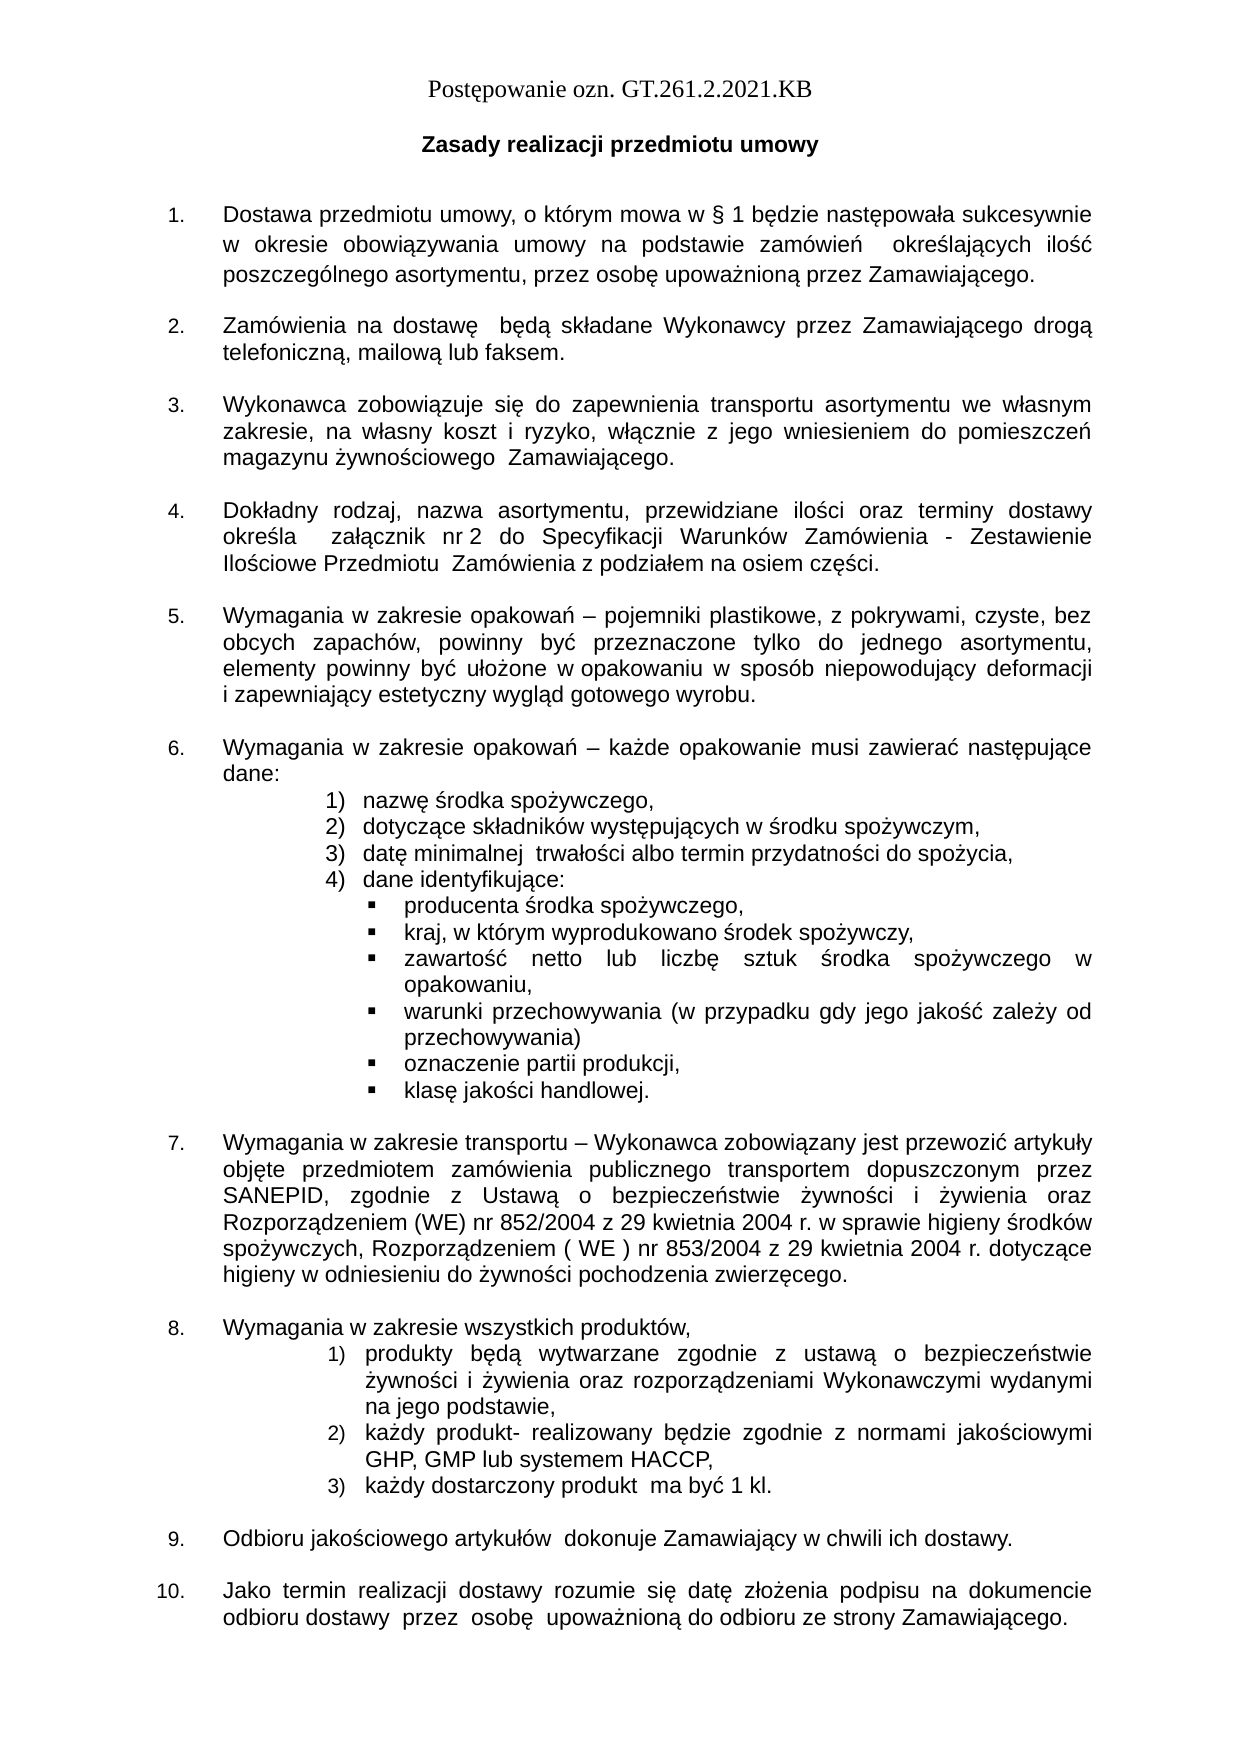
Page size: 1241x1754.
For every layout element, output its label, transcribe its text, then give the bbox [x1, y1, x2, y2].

list datę minimalnej trwałości albo termin przydatności do spożycia, [325, 839, 1093, 866]
list dane identyfikujące: [325, 866, 1093, 892]
list Wymagania w zakresie opakowań – pojemniki plastikowe, z pokrywami, czyste, bez obcych zapachów, powinny być przeznaczone tylko do jednego asortymentu, elementy powinny być ułożone w opakowaniu w sposób niepowodujący deformacji i zapewniający estetyczny wygląd gotowego wyrobu. [185, 602, 1093, 708]
list Odbioru jakościowego artykułów dokonuje Zamawiający w chwili ich dostawy. [185, 1525, 1093, 1551]
list Wymagania w zakresie wszystkich produktów, [185, 1314, 1093, 1340]
list producenta środka spożywczego, [366, 892, 1093, 918]
list Wymagania w zakresie opakowań – każde opakowanie musi zawierać następujące dane: [185, 734, 1093, 787]
list zawartość netto lub liczbę sztuk środka spożywczego w opakowaniu, [366, 945, 1093, 998]
list klasę jakości handlowej. [366, 1077, 1093, 1103]
list Wykonawca zobowiązuje się do zapewnienia transportu asortymentu we własnym zakresie, na własny koszt i ryzyko, włącznie z jego wniesieniem do pomieszczeń magazynu żywnościowego Zamawiającego. [185, 391, 1093, 471]
list oznaczenie partii produkcji, [366, 1050, 1093, 1077]
list nazwę środka spożywczego, [325, 787, 1093, 813]
list Jako termin realizacji dostawy rozumie się datę złożenia podpisu na dokumencie odbioru dostawy przez osobę upoważnioną do odbioru ze strony Zamawiającego. [185, 1577, 1093, 1630]
list Dokładny rodzaj, nazwa asortymentu, przewidziane ilości oraz terminy dostawy określa załącznik nr 2 do Specyfikacji Warunków Zamówienia - Zestawienie Ilościowe Przedmiotu Zamówienia z podziałem na osiem części. [185, 497, 1093, 576]
list Wymagania w zakresie transportu – Wykonawca zobowiązany jest przewozić artykuły objęte przedmiotem zamówienia publicznego transportem dopuszczonym przez SANEPID, zgodnie z Ustawą o bezpieczeństwie żywności i żywienia oraz Rozporządzeniem (WE) nr 852/2004 z 29 kwietnia 2004 r. w sprawie higieny środków spożywczych, Rozporządzeniem ( WE ) nr 853/2004 z 29 kwietnia 2004 r. dotyczące higieny w odniesieniu do żywności pochodzenia zwierzęcego. [185, 1129, 1093, 1287]
list Dostawa przedmiotu umowy, o którym mowa w § 1 będzie następowała sukcesywnie w okresie obowiązywania umowy na podstawie zamówień określających ilość poszczególnego asortymentu, przez osobę upoważnioną przez Zamawiającego. [185, 201, 1093, 288]
list dotyczące składników występujących w środku spożywczym, [325, 813, 1093, 839]
list Zamówienia na dostawę będą składane Wykonawcy przez Zamawiającego drogą telefoniczną, mailową lub faksem. [185, 312, 1093, 365]
list warunki przechowywania (w przypadku gdy jego jakość zależy od przechowywania) [366, 998, 1093, 1050]
list każdy dostarczony produkt ma być 1 kl. [327, 1472, 1093, 1498]
text Zasady realizacji przedmiotu umowy [148, 131, 1093, 158]
list każdy produkt- realizowany będzie zgodnie z normami jakościowymi GHP, GMP lub systemem HACCP, [327, 1419, 1093, 1472]
list kraj, w którym wyprodukowano środek spożywczy, [366, 918, 1093, 945]
list produkty będą wytwarzane zgodnie z ustawą o bezpieczeństwie żywności i żywienia oraz rozporządzeniami Wykonawczymi wydanymi na jego podstawie, [327, 1340, 1093, 1419]
